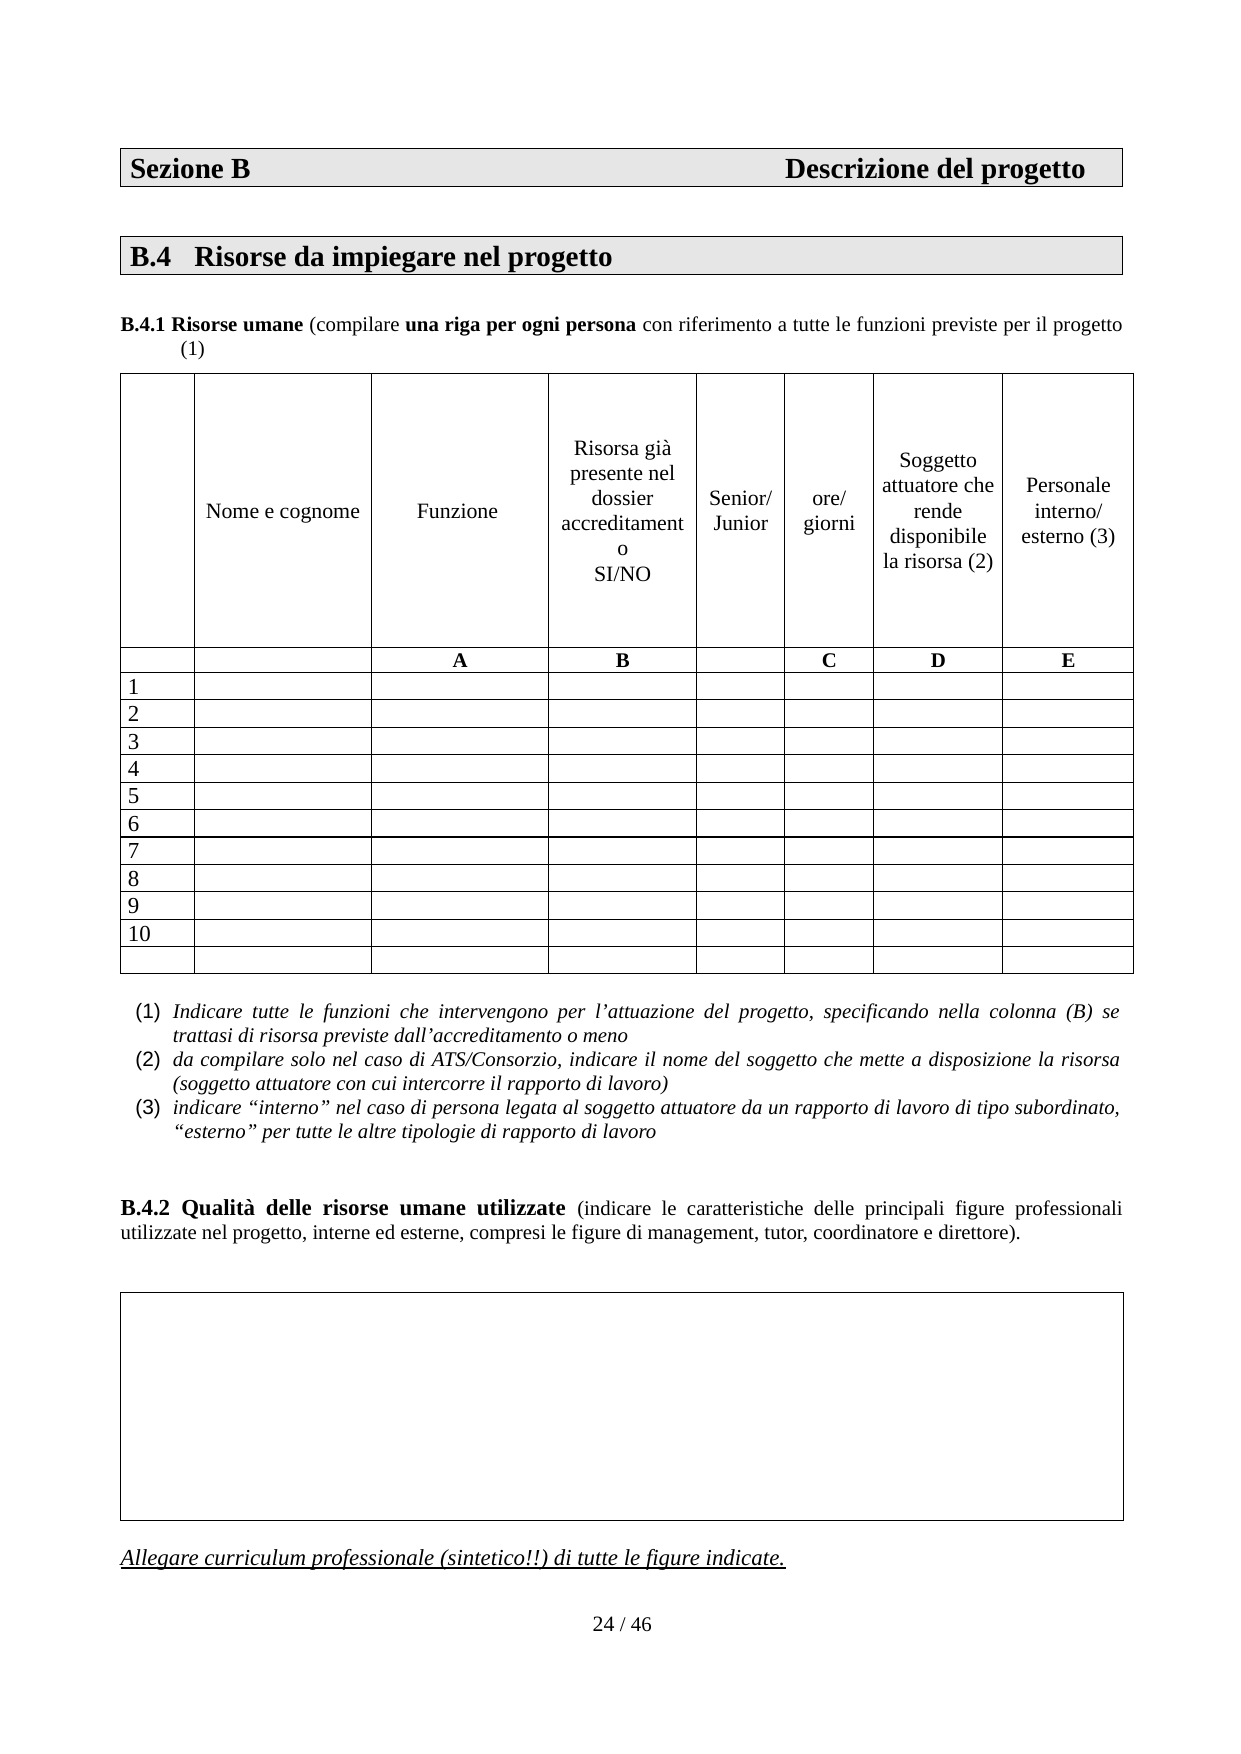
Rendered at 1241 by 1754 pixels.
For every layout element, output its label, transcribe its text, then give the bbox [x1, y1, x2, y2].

table_cell [195, 838, 371, 864]
table_cell [785, 783, 873, 809]
table_cell [195, 865, 371, 891]
table_cell [785, 755, 873, 782]
table_cell [549, 755, 696, 782]
table_cell [697, 892, 784, 918]
table_cell [549, 838, 696, 864]
table_header Personale interno/ esterno (3) [1003, 374, 1133, 647]
table_cell [785, 892, 873, 918]
table_cell [874, 673, 1002, 699]
table_cell [1003, 838, 1133, 864]
table_cell [697, 700, 784, 727]
table_cell [372, 892, 548, 918]
table_cell [372, 728, 548, 754]
table_cell [1003, 892, 1133, 918]
table_cell [697, 947, 784, 973]
table_cell [195, 892, 371, 918]
table_cell D [874, 648, 1002, 672]
table_header [121, 374, 194, 647]
table_cell [1003, 920, 1133, 946]
table_cell 10 [121, 920, 194, 946]
table_cell [195, 783, 371, 809]
table_cell [549, 920, 696, 946]
table_cell [697, 673, 784, 699]
table_cell [874, 920, 1002, 946]
table_cell [1003, 783, 1133, 809]
table_cell [195, 920, 371, 946]
table_cell [697, 783, 784, 809]
table_cell [697, 810, 784, 836]
table_cell [697, 648, 784, 672]
table_cell [874, 892, 1002, 918]
table_cell [785, 728, 873, 754]
table_cell [195, 673, 371, 699]
table_cell [121, 648, 194, 672]
table_cell [549, 892, 696, 918]
table_cell [549, 728, 696, 754]
text Allegare curriculum professionale (sintetico!!) di tutte le figure indicate. [120, 1544, 1123, 1571]
table_header ore/ giorni [785, 374, 873, 647]
table_cell C [785, 648, 873, 672]
table_cell A [372, 648, 548, 672]
table_cell 4 [121, 755, 194, 782]
table_cell 8 [121, 865, 194, 891]
table_cell [1003, 865, 1133, 891]
table_cell [785, 947, 873, 973]
table_cell [195, 728, 371, 754]
table_cell [785, 865, 873, 891]
table_cell [195, 755, 371, 782]
table_cell [372, 755, 548, 782]
table_cell [874, 947, 1002, 973]
table_cell [1003, 810, 1133, 836]
table_cell [697, 755, 784, 782]
table_cell [785, 810, 873, 836]
table_cell [785, 838, 873, 864]
table_cell [372, 865, 548, 891]
table_header Nome e cognome [195, 374, 371, 647]
table_cell E [1003, 648, 1133, 672]
table_cell [1003, 755, 1133, 782]
table_cell 2 [121, 700, 194, 727]
list Indicare tutte le funzioni che intervengono per l’attuazione del progetto, specificando nella colonna (B) se trattasi di risorsa previste dall’accreditamento o meno [135, 998, 1123, 1047]
table_header Soggetto attuatore che rende disponibile la risorsa (2) [874, 374, 1002, 647]
table_cell [785, 700, 873, 727]
table_cell 9 [121, 892, 194, 918]
table_cell [697, 728, 784, 754]
table_cell [1003, 947, 1133, 973]
table_cell [195, 700, 371, 727]
table_cell 7 [121, 838, 194, 864]
list indicare “interno” nel caso di persona legata al soggetto attuatore da un rapporto di lavoro di tipo subordinato, “esterno” per tutte le altre tipologie di rapporto di lavoro [135, 1095, 1123, 1143]
table_cell [874, 865, 1002, 891]
table_cell [785, 673, 873, 699]
table_cell [372, 920, 548, 946]
table_cell 5 [121, 783, 194, 809]
table_cell [372, 700, 548, 727]
table_cell [549, 783, 696, 809]
table_cell [874, 728, 1002, 754]
table_cell [549, 865, 696, 891]
table_cell [697, 920, 784, 946]
text B.4.2 Qualità delle risorse umane utilizzate (indicare le caratteristiche delle principali figure professionali utilizzate nel progetto, interne ed esterne, compresi le figure di management, tutor, coordinatore e direttore). [120, 1193, 1123, 1244]
table_cell [1003, 700, 1133, 727]
table_cell [874, 783, 1002, 809]
list da compilare solo nel caso di ATS/Consorzio, indicare il nome del soggetto che mette a disposizione la risorsa (soggetto attuatore con cui intercorre il rapporto di lavoro) [135, 1047, 1123, 1095]
table_cell [549, 810, 696, 836]
table_cell B [549, 648, 696, 672]
table_cell [195, 810, 371, 836]
table_cell [1003, 673, 1133, 699]
table_cell [121, 947, 194, 973]
table_cell [549, 700, 696, 727]
table_cell [1003, 728, 1133, 754]
table_cell 3 [121, 728, 194, 754]
table_header Funzione [372, 374, 548, 647]
table_header [121, 1293, 1123, 1520]
table_cell [697, 838, 784, 864]
table_cell 1 [121, 673, 194, 699]
table_header Senior/ Junior [697, 374, 784, 647]
text B.4 Risorse da impiegare nel progetto [121, 237, 1122, 274]
table_cell [372, 673, 548, 699]
table_cell [785, 920, 873, 946]
subtitle B.4.1 Risorse umane (compilare una riga per ogni persona con riferimento a tutte le funzioni previste per il progetto (1) [120, 312, 1123, 360]
table_cell [195, 947, 371, 973]
table_cell [372, 810, 548, 836]
table_cell [549, 947, 696, 973]
table_cell [697, 865, 784, 891]
table_cell [372, 947, 548, 973]
table_cell [549, 673, 696, 699]
table_cell [372, 838, 548, 864]
table_cell [874, 700, 1002, 727]
table_cell [372, 783, 548, 809]
table_cell [195, 648, 371, 672]
table_cell 6 [121, 810, 194, 836]
table_cell [874, 810, 1002, 836]
table_cell [874, 838, 1002, 864]
table_cell [874, 755, 1002, 782]
table_header Risorsa già presente nel dossier accreditamento SI/NO [549, 374, 696, 647]
